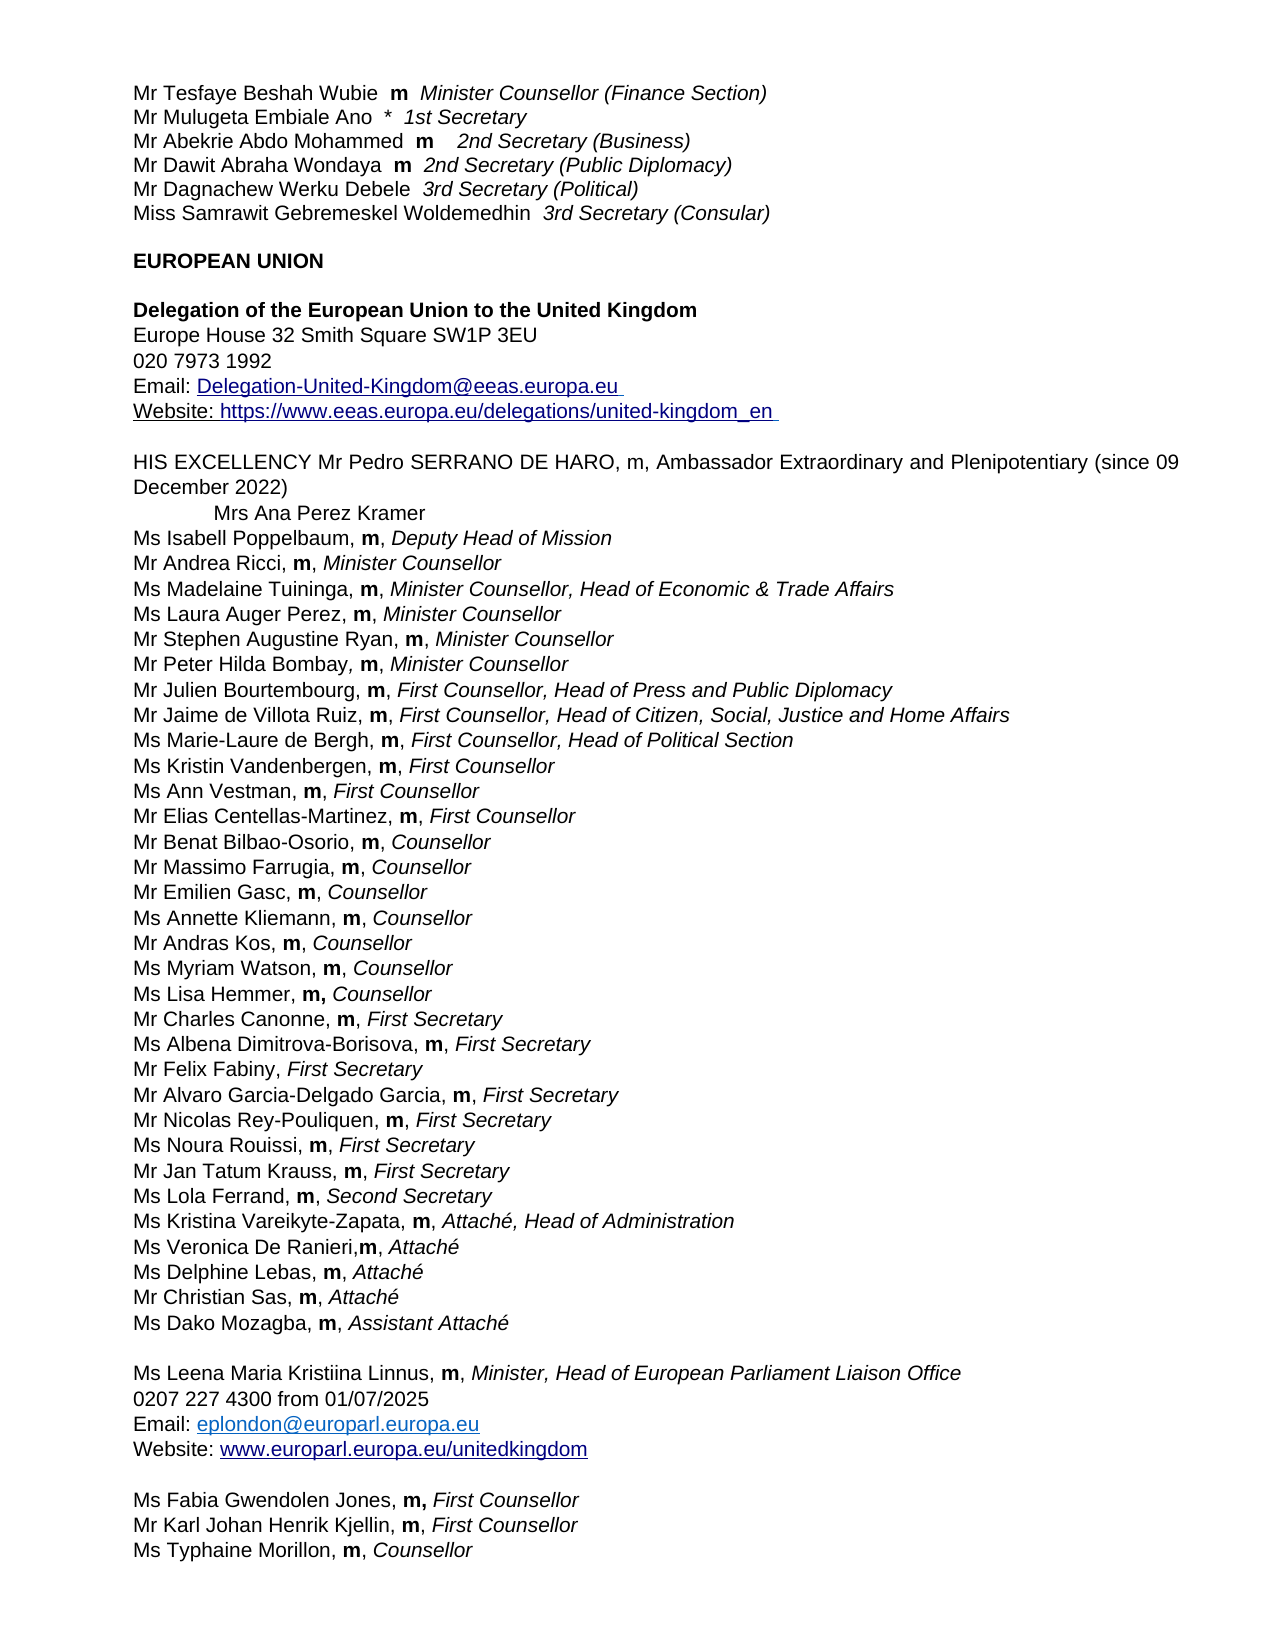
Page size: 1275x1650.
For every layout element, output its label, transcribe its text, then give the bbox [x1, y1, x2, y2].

text Mr Mulugeta Embiale Ano * 1st Secretary [133, 105, 1181, 129]
text Delegation of the European Union to the United Kingdom [133, 298, 1181, 322]
text Mr Felix Fabiny, First Secretary [133, 1057, 1181, 1081]
text Mr Elias Centellas-Martinez, m, First Counsellor [133, 804, 1181, 828]
text Ms Lola Ferrand, m, Second Secretary [133, 1184, 1181, 1208]
text Ms Annette Kliemann, m, Counsellor [133, 905, 1181, 929]
text Mr Emilien Gasc, m, Counsellor [133, 880, 1181, 904]
text Ms Ann Vestman, m, First Counsellor [133, 779, 1181, 803]
text Mr Andras Kos, m, Counsellor [133, 931, 1181, 955]
text Ms Laura Auger Perez, m, Minister Counsellor [133, 602, 1181, 626]
text HIS EXCELLENCY Mr Pedro SERRANO DE HARO, m, Ambassador Extraordinary and Plenipotentiary (since 09 December 2022) [133, 450, 1181, 499]
text Miss Samrawit Gebremeskel Woldemedhin 3rd Secretary (Consular) [133, 201, 1181, 225]
text Email: Delegation-United-Kingdom@eeas.europa.eu [133, 374, 1181, 398]
text Ms Typhaine Morillon, m, Counsellor [133, 1538, 1181, 1562]
text Ms Kristina Vareikyte-Zapata, m, Attaché, Head of Administration [133, 1209, 1181, 1233]
text 020 7973 1992 [133, 348, 1181, 372]
text Mr Dagnachew Werku Debele 3rd Secretary (Political) [133, 177, 1181, 201]
text Website: www.europarl.europa.eu/unitedkingdom [133, 1437, 1181, 1461]
text Ms Marie-Laure de Bergh, m, First Counsellor, Head of Political Section [133, 728, 1181, 752]
text Mr Alvaro Garcia-Delgado Garcia, m, First Secretary [133, 1083, 1181, 1107]
text Mr Jan Tatum Krauss, m, First Secretary [133, 1158, 1181, 1182]
text Europe House 32 Smith Square SW1P 3EU [133, 323, 1181, 347]
text Ms Albena Dimitrova-Borisova, m, First Secretary [133, 1032, 1181, 1056]
text Ms Veronica De Ranieri,m, Attaché [133, 1234, 1181, 1258]
text EUROPEAN UNION [133, 249, 1181, 273]
text Mr Abekrie Abdo Mohammed m 2nd Secretary (Business) [133, 129, 1181, 153]
text Ms Lisa Hemmer, m, Counsellor [133, 981, 1181, 1005]
text Mr Christian Sas, m, Attaché [133, 1285, 1181, 1309]
text Email: eplondon@europarl.europa.eu [133, 1412, 1181, 1436]
text Mr Peter Hilda Bombay, m, Minister Counsellor [133, 652, 1181, 676]
text Mr Dawit Abraha Wondaya m 2nd Secretary (Public Diplomacy) [133, 153, 1181, 177]
text Mr Andrea Ricci, m, Minister Counsellor [133, 551, 1181, 575]
text Ms Kristin Vandenbergen, m, First Counsellor [133, 753, 1181, 777]
text Ms Myriam Watson, m, Counsellor [133, 956, 1181, 980]
text Ms Madelaine Tuininga, m, Minister Counsellor, Head of Economic & Trade Affairs [133, 576, 1181, 600]
text Mr Jaime de Villota Ruiz, m, First Counsellor, Head of Citizen, Social, Justice and Home Affairs [133, 703, 1181, 727]
text Ms Dako Mozagba, m, Assistant Attaché [133, 1310, 1181, 1334]
text Website: https://www.eeas.europa.eu/delegations/united-kingdom_en [133, 399, 1181, 423]
text Ms Isabell Poppelbaum, m, Deputy Head of Mission [133, 526, 1181, 550]
text Mr Massimo Farrugia, m, Counsellor [133, 855, 1181, 879]
text Ms Noura Rouissi, m, First Secretary [133, 1133, 1181, 1157]
text Mr Julien Bourtembourg, m, First Counsellor, Head of Press and Public Diplomacy [133, 678, 1181, 702]
text Mr Karl Johan Henrik Kjellin, m, First Counsellor [133, 1513, 1181, 1537]
text Mrs Ana Perez Kramer [133, 500, 1181, 524]
text Mr Charles Canonne, m, First Secretary [133, 1007, 1181, 1031]
text Mr Benat Bilbao-Osorio, m, Counsellor [133, 829, 1181, 853]
text Ms Fabia Gwendolen Jones, m, First Counsellor [133, 1488, 1181, 1512]
text Mr Stephen Augustine Ryan, m, Minister Counsellor [133, 627, 1181, 651]
text Ms Leena Maria Kristiina Linnus, m, Minister, Head of European Parliament Liaison Office [133, 1361, 1181, 1385]
text 0207 227 4300 from 01/07/2025 [133, 1386, 1181, 1410]
text Mr Nicolas Rey-Pouliquen, m, First Secretary [133, 1108, 1181, 1132]
text Mr Tesfaye Beshah Wubie m Minister Counsellor (Finance Section) [133, 81, 1181, 105]
text Ms Delphine Lebas, m, Attaché [133, 1260, 1181, 1284]
